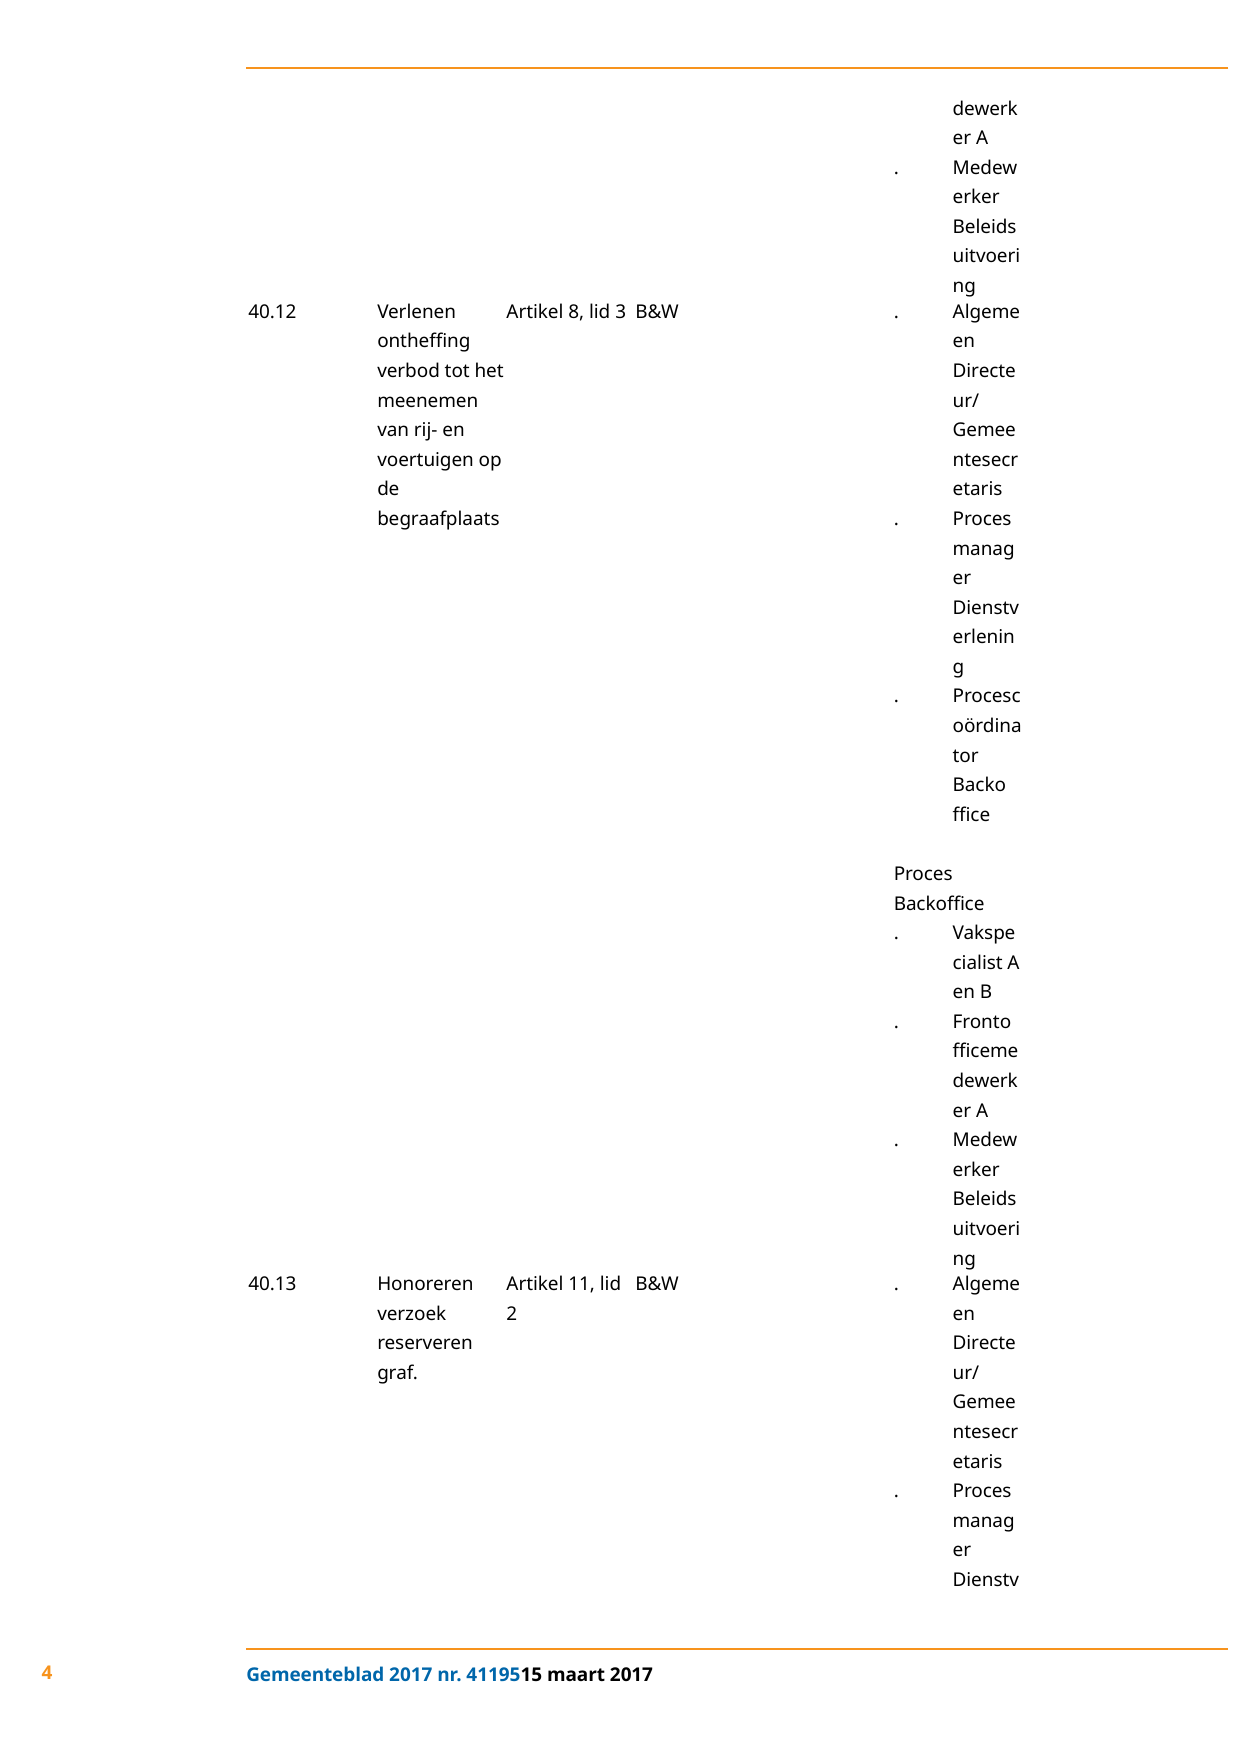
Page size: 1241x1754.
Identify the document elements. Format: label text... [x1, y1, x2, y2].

table_cell Algemeen Directeur/ Gemeentesecretaris Procesmanager Dienstverlening Procescoördinator Backoffice Proces Backoffice Vakspecialist A en B Frontofficemedewerker A Medewerker Beleidsuitvoering [894, 298, 1022, 1270]
table_cell Algemeen Directeur/ Gemeentesecretaris Procesmanager Dienstverlening Procescoördinator Backoffice Proces Backoffice Vakspecialist A en B Frontofficemedewerker A Medewerker Beleidsuitvoering [894, 1270, 1022, 1592]
table_cell [635, 95, 764, 298]
table_cell [1023, 298, 1152, 1270]
table_cell Algemeen Directeur/ Gemeentesecretaris Procesmanager Dienstverlening Procescoördinator Backoffice Proces Backoffice Vakspecialist A en B Frontofficemedewerker A Medewerker Beleidsuitvoering [894, 95, 1022, 298]
table_cell B&W [635, 298, 764, 1270]
table_cell [1023, 1270, 1152, 1592]
table_cell Artikel 8, lid 3 [506, 298, 635, 1270]
table_cell [764, 1270, 893, 1592]
table_cell [764, 95, 893, 298]
table_cell [506, 95, 635, 298]
table_cell Honoreren verzoek reserveren graf. [377, 1270, 506, 1592]
table_cell Verlenen ontheffing verbod tot het meenemen van rij- en voertuigen op de begraafplaats [377, 298, 506, 1270]
table_cell [764, 298, 893, 1270]
table_cell [1023, 95, 1152, 298]
table_cell [377, 95, 506, 298]
table_cell 40.12 [248, 298, 377, 1270]
table_cell B&W [635, 1270, 764, 1592]
table_cell [248, 95, 377, 298]
picture [41, 47, 231, 172]
table_cell 40.13 [248, 1270, 377, 1592]
table_cell Artikel 11, lid 2 [506, 1270, 635, 1592]
